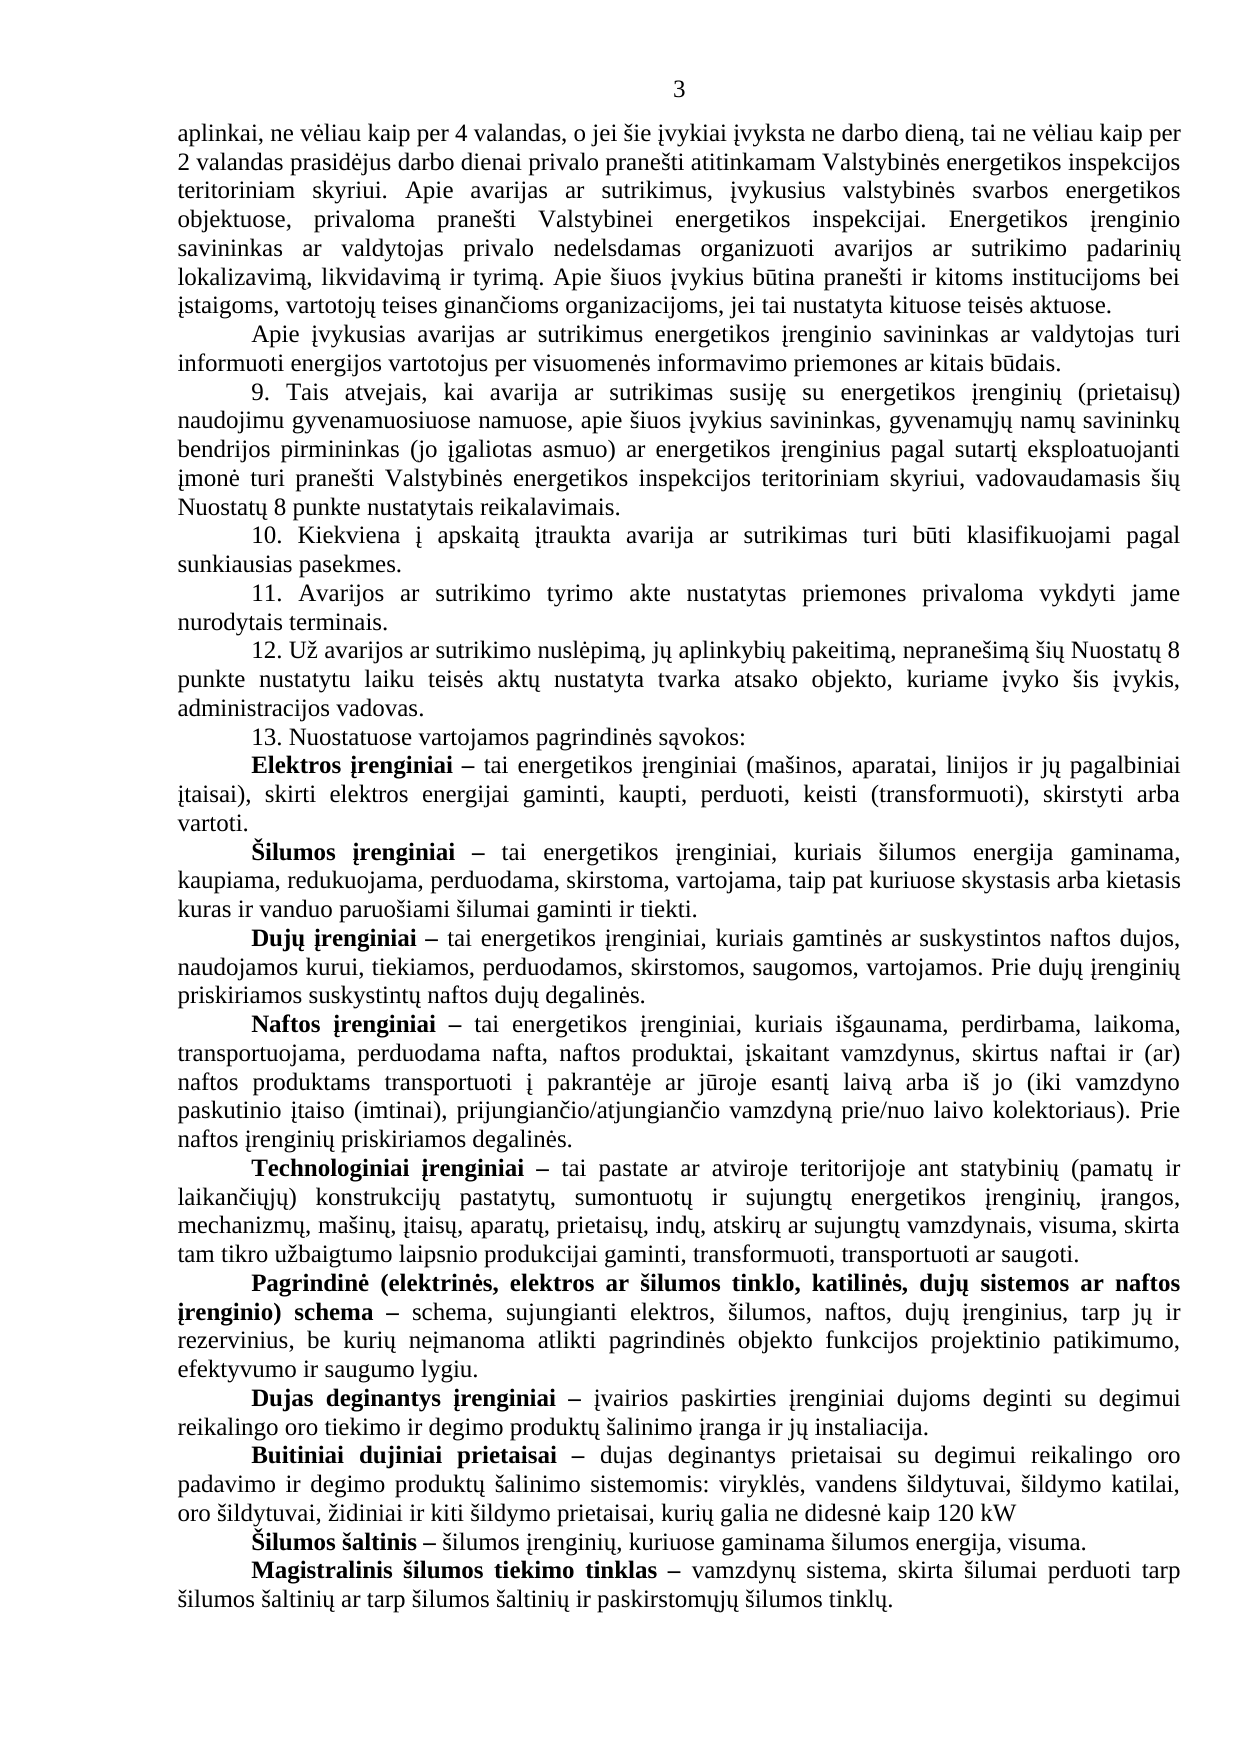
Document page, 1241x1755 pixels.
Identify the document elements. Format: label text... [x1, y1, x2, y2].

text Buitiniai dujiniai prietaisai – dujas deginantys prietaisai su degimui reikalingo oro padavimo ir degimo produktų šalinimo sistemomis: viryklės, vandens šildytuvai, šildymo katilai, oro šildytuvai, židiniai ir kiti šildymo prietaisai, kurių galia ne didesnė kaip 120 kW [177, 1441, 1181, 1527]
text Pagrindinė (elektrinės, elektros ar šilumos tinklo, katilinės, dujų sistemos ar naftos įrenginio) schema – schema, sujungianti elektros, šilumos, naftos, dujų įrenginius, tarp jų ir rezervinius, be kurių neįmanoma atlikti pagrindinės objekto funkcijos projektinio patikimumo, efektyvumo ir saugumo lygiu. [177, 1268, 1181, 1383]
text Naftos įrenginiai – tai energetikos įrenginiai, kuriais išgaunama, perdirbama, laikoma, transportuojama, perduodama nafta, naftos produktai, įskaitant vamzdynus, skirtus naftai ir (ar) naftos produktams transportuoti į pakrantėje ar jūroje esantį laivą arba iš jo (iki vamzdyno paskutinio įtaiso (imtinai), prijungiančio/atjungiančio vamzdyną prie/nuo laivo kolektoriaus). Prie naftos įrenginių priskiriamos degalinės. [177, 1009, 1181, 1153]
text Šilumos šaltinis – šilumos įrenginių, kuriuose gaminama šilumos energija, visuma. [177, 1527, 1181, 1556]
text 10. Kiekviena į apskaitą įtraukta avarija ar sutrikimas turi būti klasifikuojami pagal sunkiausias pasekmes. [177, 521, 1181, 578]
text 11. Avarijos ar sutrikimo tyrimo akte nustatytas priemones privaloma vykdyti jame nurodytais terminais. [177, 578, 1181, 636]
text 13. Nuostatuose vartojamos pagrindinės sąvokos: [177, 722, 1181, 751]
text Dujų įrenginiai – tai energetikos įrenginiai, kuriais gamtinės ar suskystintos naftos dujos, naudojamos kurui, tiekiamos, perduodamos, skirstomos, saugomos, vartojamos. Prie dujų įrenginių priskiriamos suskystintų naftos dujų degalinės. [177, 923, 1181, 1009]
text Apie įvykusias avarijas ar sutrikimus energetikos įrenginio savininkas ar valdytojas turi informuoti energijos vartotojus per visuomenės informavimo priemones ar kitais būdais. [177, 319, 1181, 377]
text Magistralinis šilumos tiekimo tinklas – vamzdynų sistema, skirta šilumai perduoti tarp šilumos šaltinių ar tarp šilumos šaltinių ir paskirstomųjų šilumos tinklų. [177, 1556, 1181, 1613]
text Dujas deginantys įrenginiai – įvairios paskirties įrenginiai dujoms deginti su degimui reikalingo oro tiekimo ir degimo produktų šalinimo įranga ir jų instaliacija. [177, 1383, 1181, 1441]
text Technologiniai įrenginiai – tai pastate ar atviroje teritorijoje ant statybinių (pamatų ir laikančiųjų) konstrukcijų pastatytų, sumontuotų ir sujungtų energetikos įrenginių, įrangos, mechanizmų, mašinų, įtaisų, aparatų, prietaisų, indų, atskirų ar sujungtų vamzdynais, visuma, skirta tam tikro užbaigtumo laipsnio produkcijai gaminti, transformuoti, transportuoti ar saugoti. [177, 1153, 1181, 1268]
text aplinkai, ne vėliau kaip per 4 valandas, o jei šie įvykiai įvyksta ne darbo dieną, tai ne vėliau kaip per 2 valandas prasidėjus darbo dienai privalo pranešti atitinkamam Valstybinės energetikos inspekcijos teritoriniam skyriui. Apie avarijas ar sutrikimus, įvykusius valstybinės svarbos energetikos objektuose, privaloma pranešti Valstybinei energetikos inspekcijai. Energetikos įrenginio savininkas ar valdytojas privalo nedelsdamas organizuoti avarijos ar sutrikimo padarinių lokalizavimą, likvidavimą ir tyrimą. Apie šiuos įvykius būtina pranešti ir kitoms institucijoms bei įstaigoms, vartotojų teises ginančioms organizacijoms, jei tai nustatyta kituose teisės aktuose. [177, 118, 1181, 319]
text 9. Tais atvejais, kai avarija ar sutrikimas susiję su energetikos įrenginių (prietaisų) naudojimu gyvenamuosiuose namuose, apie šiuos įvykius savininkas, gyvenamųjų namų savininkų bendrijos pirmininkas (jo įgaliotas asmuo) ar energetikos įrenginius pagal sutartį eksploatuojanti įmonė turi pranešti Valstybinės energetikos inspekcijos teritoriniam skyriui, vadovaudamasis šių Nuostatų 8 punkte nustatytais reikalavimais. [177, 377, 1181, 521]
text 12. Už avarijos ar sutrikimo nuslėpimą, jų aplinkybių pakeitimą, nepranešimą šių Nuostatų 8 punkte nustatytu laiku teisės aktų nustatyta tvarka atsako objekto, kuriame įvyko šis įvykis, administracijos vadovas. [177, 636, 1181, 722]
text Šilumos įrenginiai – tai energetikos įrenginiai, kuriais šilumos energija gaminama, kaupiama, redukuojama, perduodama, skirstoma, vartojama, taip pat kuriuose skystasis arba kietasis kuras ir vanduo paruošiami šilumai gaminti ir tiekti. [177, 837, 1181, 923]
text Elektros įrenginiai – tai energetikos įrenginiai (mašinos, aparatai, linijos ir jų pagalbiniai įtaisai), skirti elektros energijai gaminti, kaupti, perduoti, keisti (transformuoti), skirstyti arba vartoti. [177, 751, 1181, 837]
